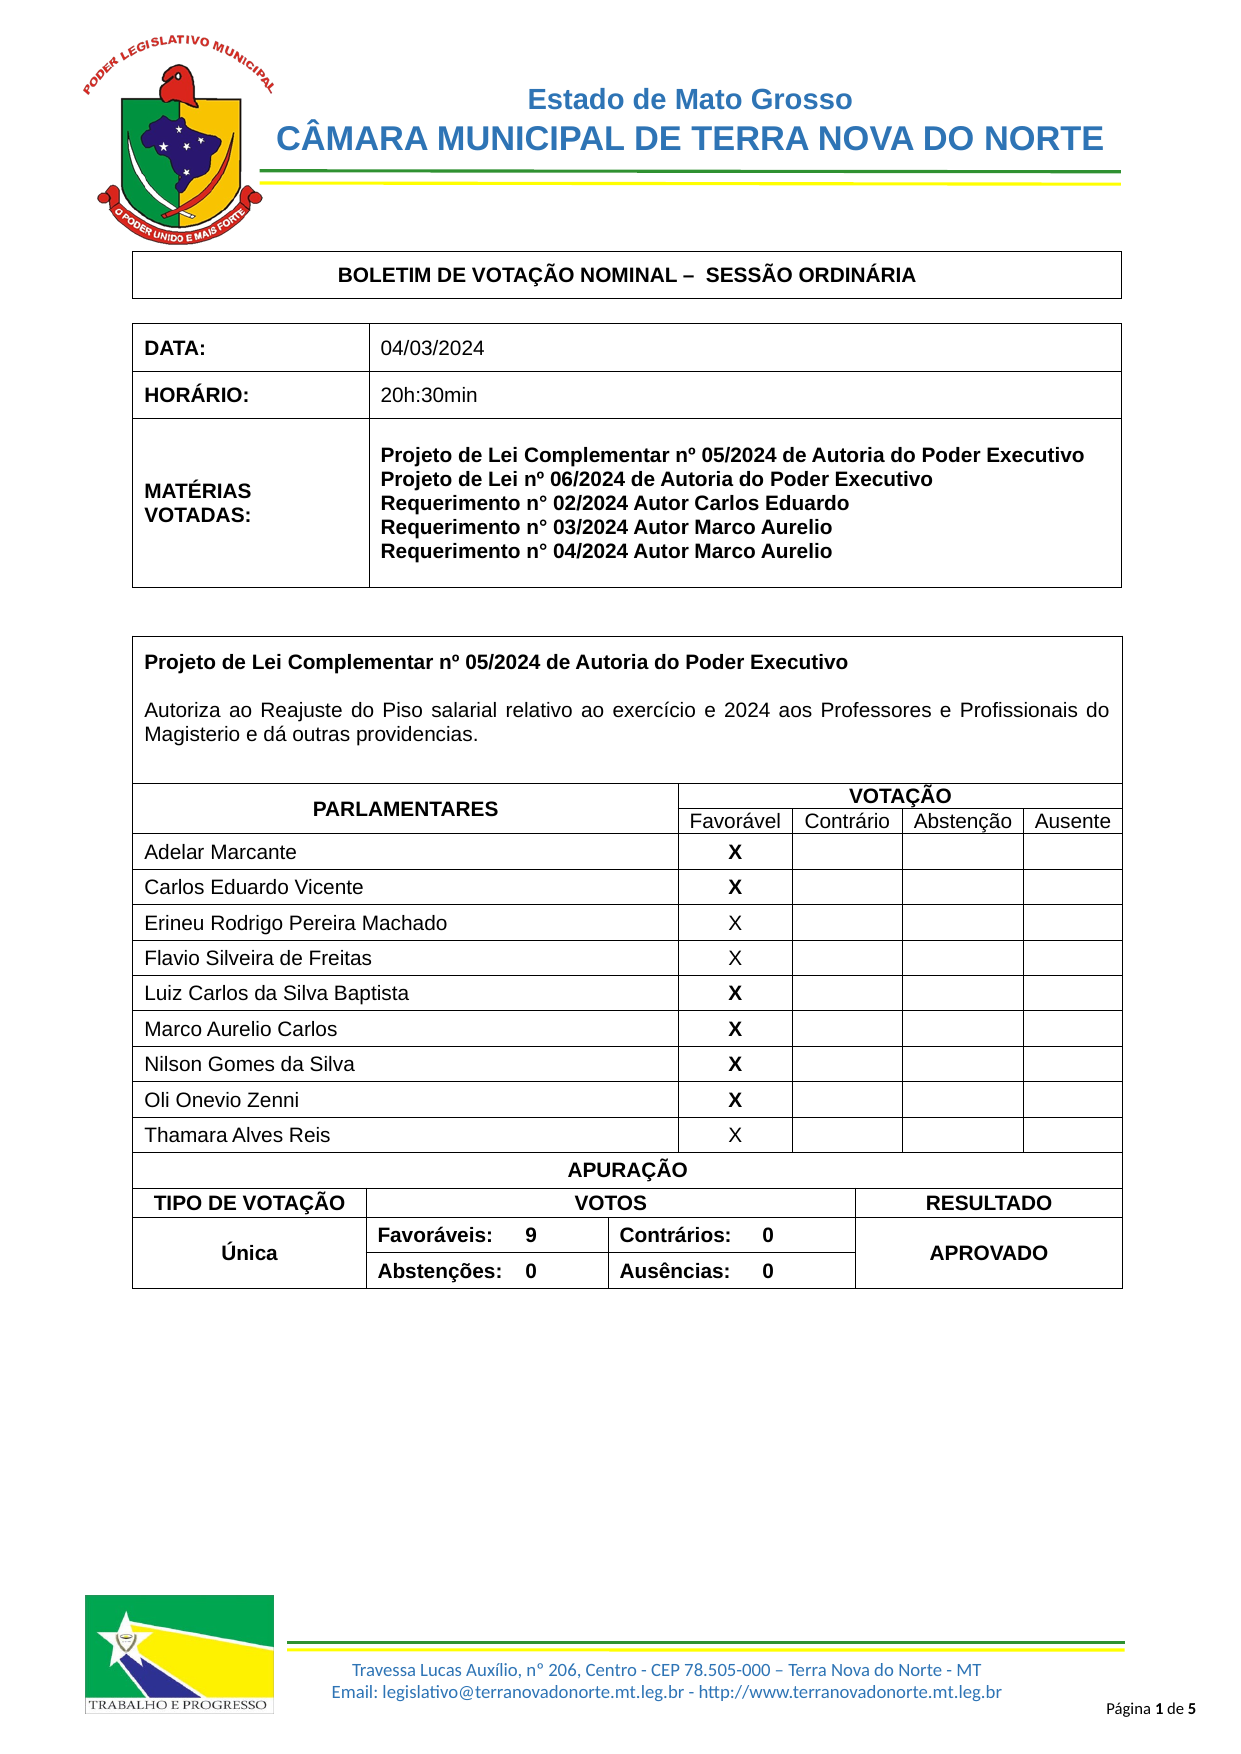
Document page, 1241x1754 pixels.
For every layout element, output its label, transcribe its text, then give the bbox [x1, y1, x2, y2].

table_cell Abstenções: [367, 1253, 514, 1288]
table_cell Ausências: [609, 1253, 751, 1288]
table_cell APROVADO [856, 1218, 1122, 1288]
table_cell X [679, 870, 792, 904]
table_cell Oli Onevio Zenni [133, 1082, 678, 1117]
table_cell [1024, 1118, 1122, 1152]
table_cell Flavio Silveira de Freitas [133, 941, 678, 975]
table_cell 20h:30min [370, 372, 1121, 418]
table_cell [1024, 1047, 1122, 1081]
table_cell VOTAÇÃO [679, 784, 1122, 808]
table_cell Contrário [793, 809, 902, 833]
table_cell Favoráveis: [367, 1218, 514, 1252]
table_header 04/03/2024 [370, 324, 1121, 371]
table_cell [903, 976, 1023, 1010]
table_cell 0 [751, 1253, 855, 1288]
table_cell RESULTADO [856, 1189, 1122, 1217]
table_cell Projeto de Lei Complementar nº 05/2024 de Autoria do Poder Executivo Projeto de Lei nº 06/2024 de Autoria do Poder Executivo Requerimento n° 02/2024 Autor Carlos Eduardo Requerimento n° 03/2024 Autor Marco Aurelio Requerimento n° 04/2024 Autor Marco Aurelio [370, 419, 1121, 587]
table_cell X [679, 976, 792, 1010]
table_cell Thamara Alves Reis [133, 1118, 678, 1152]
table_cell Luiz Carlos da Silva Baptista [133, 976, 678, 1010]
table_cell [1024, 834, 1122, 869]
table_cell 0 [514, 1253, 608, 1288]
table_cell [1024, 905, 1122, 939]
table_cell TIPO DE VOTAÇÃO [133, 1189, 366, 1217]
table_cell [793, 941, 902, 975]
table_cell APURAÇÃO [133, 1153, 1122, 1187]
table_cell Nilson Gomes da Silva [133, 1047, 678, 1081]
table_cell [903, 1047, 1023, 1081]
table_cell HORÁRIO: [133, 372, 369, 418]
table_cell Contrários: [609, 1218, 751, 1252]
table_cell X [679, 905, 792, 939]
table_cell Carlos Eduardo Vicente [133, 870, 678, 904]
table_cell Marco Aurelio Carlos [133, 1011, 678, 1046]
table_cell X [679, 1118, 792, 1152]
table_cell VOTOS [367, 1189, 855, 1217]
picture [85, 1595, 274, 1714]
table_cell PARLAMENTARES [133, 784, 678, 833]
table_cell [903, 1082, 1023, 1117]
table_cell X [679, 1047, 792, 1081]
table_cell Favorável [679, 809, 792, 833]
table_cell [1024, 870, 1122, 904]
table_cell [793, 870, 902, 904]
table_cell X [679, 834, 792, 869]
table_cell [793, 976, 902, 1010]
table_cell [793, 834, 902, 869]
table_cell MATÉRIAS VOTADAS: [133, 419, 369, 587]
table_cell X [679, 1082, 792, 1117]
table_cell [793, 1047, 902, 1081]
table_cell 9 [514, 1218, 608, 1252]
table_cell X [679, 941, 792, 975]
table_cell [1024, 1011, 1122, 1046]
table_cell [903, 1118, 1023, 1152]
table_cell [903, 870, 1023, 904]
table_cell [903, 941, 1023, 975]
table_cell [793, 905, 902, 939]
table_cell [793, 1082, 902, 1117]
table_header DATA: [133, 324, 369, 371]
table_cell Erineu Rodrigo Pereira Machado [133, 905, 678, 939]
table_cell [903, 905, 1023, 939]
table_cell [1024, 976, 1122, 1010]
table_cell [793, 1011, 902, 1046]
table_cell [1024, 1082, 1122, 1117]
table_cell Ausente [1024, 809, 1122, 833]
table_cell [793, 1118, 902, 1152]
table_cell 0 [751, 1218, 855, 1252]
table_cell Única [133, 1218, 366, 1288]
table_header BOLETIM DE VOTAÇÃO NOMINAL – SESSÃO ORDINÁRIA [133, 252, 1121, 298]
table_cell Adelar Marcante [133, 834, 678, 869]
table_cell X [679, 1011, 792, 1046]
picture [80, 30, 278, 247]
table_cell Abstenção [903, 809, 1023, 833]
table_header Projeto de Lei Complementar nº 05/2024 de Autoria do Poder Executivo Autoriza ao Reajuste do Piso salarial relativo ao exercício e 2024 aos Professores e Profissionais do Magisterio e dá outras providencias. [133, 637, 1122, 783]
table_cell [903, 1011, 1023, 1046]
table_cell [1024, 941, 1122, 975]
table_cell [903, 834, 1023, 869]
